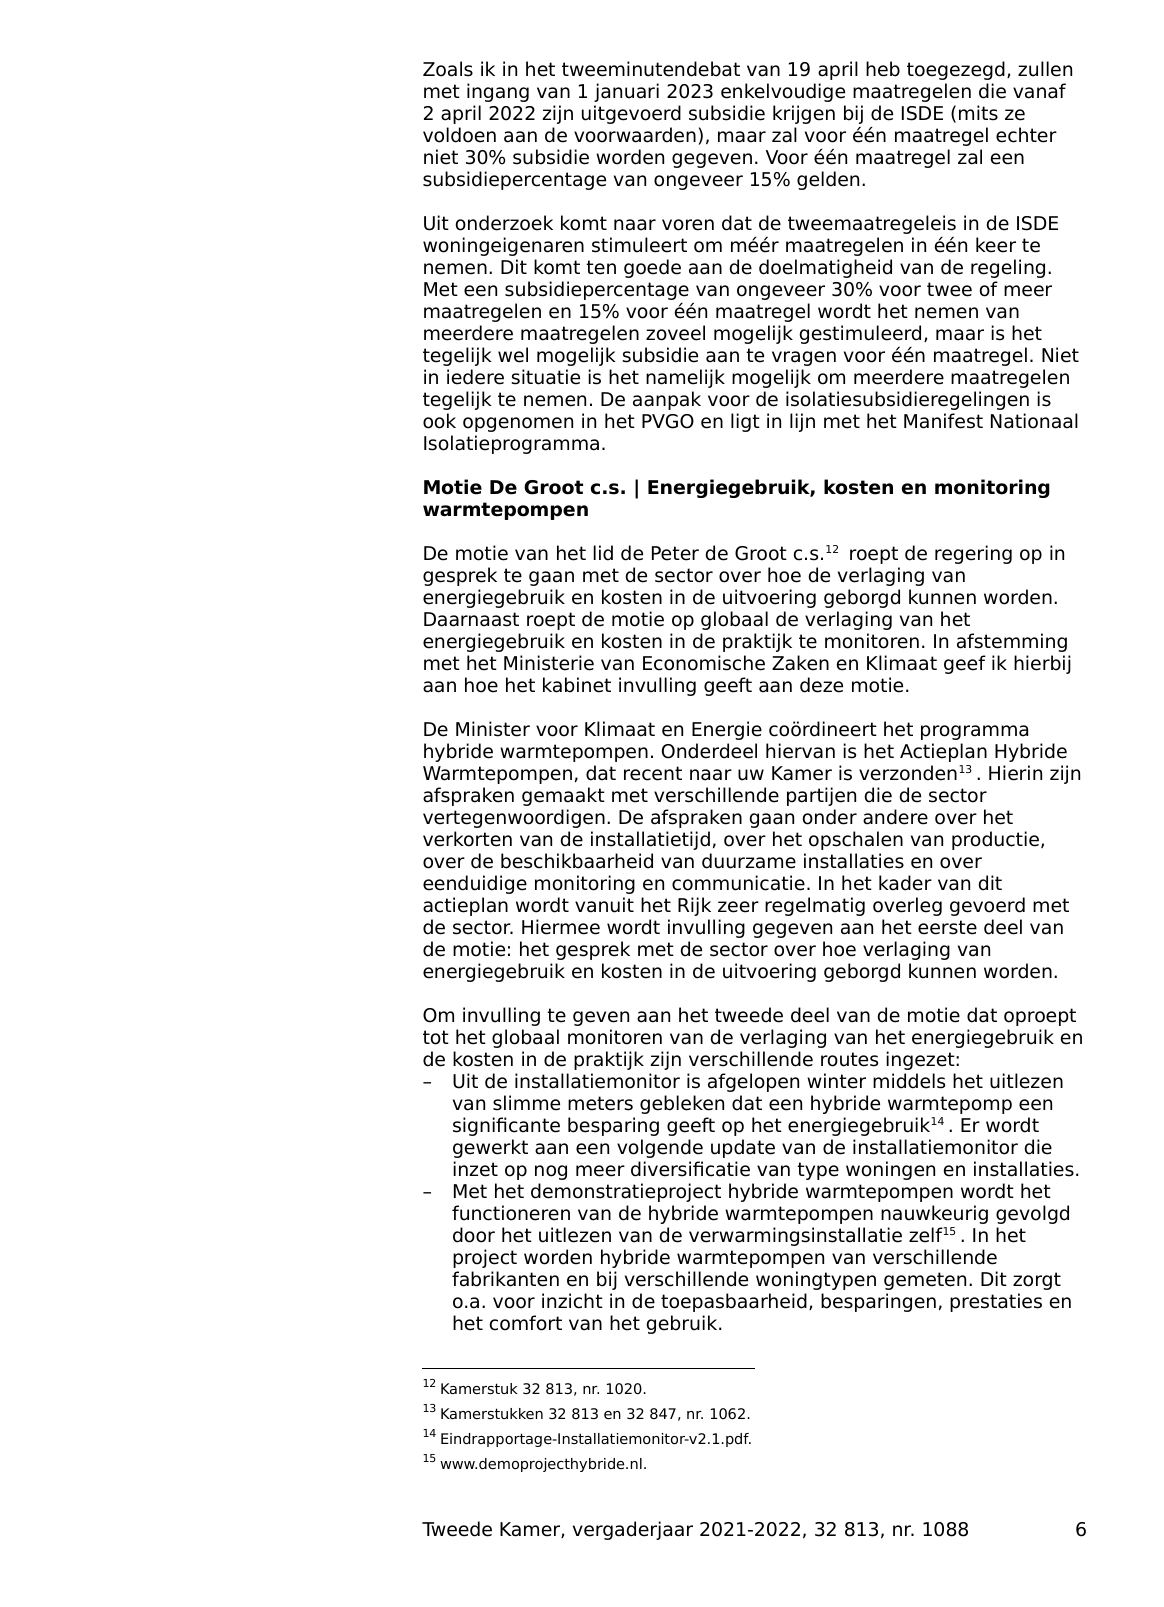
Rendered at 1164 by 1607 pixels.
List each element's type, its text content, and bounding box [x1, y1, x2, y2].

text De motie van het lid de Peter de Groot c.s. roept de regering op in gesprek te gaan met de sector over hoe de verlaging van energiegebruik en kosten in de uitvoering geborgd kunnen worden. Daarnaast roept de motie op globaal de verlaging van het energiegebruik en kosten in de praktijk te monitoren. In afstemming met het Ministerie van Economische Zaken en Klimaat geef ik hierbij aan hoe het kabinet invulling geeft aan deze motie. [422, 543, 1087, 697]
text Om invulling te geven aan het tweede deel van de motie dat oproept tot het globaal monitoren van de verlaging van het energiegebruik en de kosten in de praktijk zijn verschillende routes ingezet: [422, 1005, 1087, 1071]
subtitle Motie De Groot c.s. | Energiegebruik, kosten en monitoring warmtepompen [422, 477, 1087, 521]
text Uit onderzoek komt naar voren dat de tweemaatregeleis in de ISDE woningeigenaren stimuleert om méér maatregelen in één keer te nemen. Dit komt ten goede aan de doelmatigheid van de regeling. Met een subsidiepercentage van ongeveer 30% voor twee of meer maatregelen en 15% voor één maatregel wordt het nemen van meerdere maatregelen zoveel mogelijk gestimuleerd, maar is het tegelijk wel mogelijk subsidie aan te vragen voor één maatregel. Niet in iedere situatie is het namelijk mogelijk om meerdere maatregelen tegelijk te nemen. De aanpak voor de isolatiesubsidieregelingen is ook opgenomen in het PVGO en ligt in lijn met het Manifest Nationaal Isolatieprogramma. [422, 213, 1087, 455]
text Eindrapportage-Installatiemonitor-v2.1.pdf. [422, 1427, 1087, 1449]
text www.demoprojecthybride.nl. [422, 1452, 1087, 1474]
text – Met het demonstratieproject hybride warmtepompen wordt het functioneren van de hybride warmtepompen nauwkeurig gevolgd door het uitlezen van de verwarmingsinstallatie zelf. In het project worden hybride warmtepompen van verschillende fabrikanten en bij verschillende woningtypen gemeten. Dit zorgt o.a. voor inzicht in de toepasbaarheid, besparingen, prestaties en het comfort van het gebruik. [422, 1181, 1087, 1335]
text Kamerstuk 32 813, nr. 1020. [422, 1377, 1087, 1399]
text – Uit de installatiemonitor is afgelopen winter middels het uitlezen van slimme meters gebleken dat een hybride warmtepomp een significante besparing geeft op het energiegebruik. Er wordt gewerkt aan een volgende update van de installatiemonitor die inzet op nog meer diversificatie van type woningen en installaties. [422, 1071, 1087, 1181]
text De Minister voor Klimaat en Energie coördineert het programma hybride warmtepompen. Onderdeel hiervan is het Actieplan Hybride Warmtepompen, dat recent naar uw Kamer is verzonden. Hierin zijn afspraken gemaakt met verschillende partijen die de sector vertegenwoordigen. De afspraken gaan onder andere over het verkorten van de installatietijd, over het opschalen van productie, over de beschikbaarheid van duurzame installaties en over eenduidige monitoring en communicatie. In het kader van dit actieplan wordt vanuit het Rijk zeer regelmatig overleg gevoerd met de sector. Hiermee wordt invulling gegeven aan het eerste deel van de motie: het gesprek met de sector over hoe verlaging van energiegebruik en kosten in de uitvoering geborgd kunnen worden. [422, 719, 1087, 983]
text Kamerstukken 32 813 en 32 847, nr. 1062. [422, 1402, 1087, 1424]
text Zoals ik in het tweeminutendebat van 19 april heb toegezegd, zullen met ingang van 1 januari 2023 enkelvoudige maatregelen die vanaf 2 april 2022 zijn uitgevoerd subsidie krijgen bij de ISDE (mits ze voldoen aan de voorwaarden), maar zal voor één maatregel echter niet 30% subsidie worden gegeven. Voor één maatregel zal een subsidiepercentage van ongeveer 15% gelden. [422, 59, 1087, 191]
